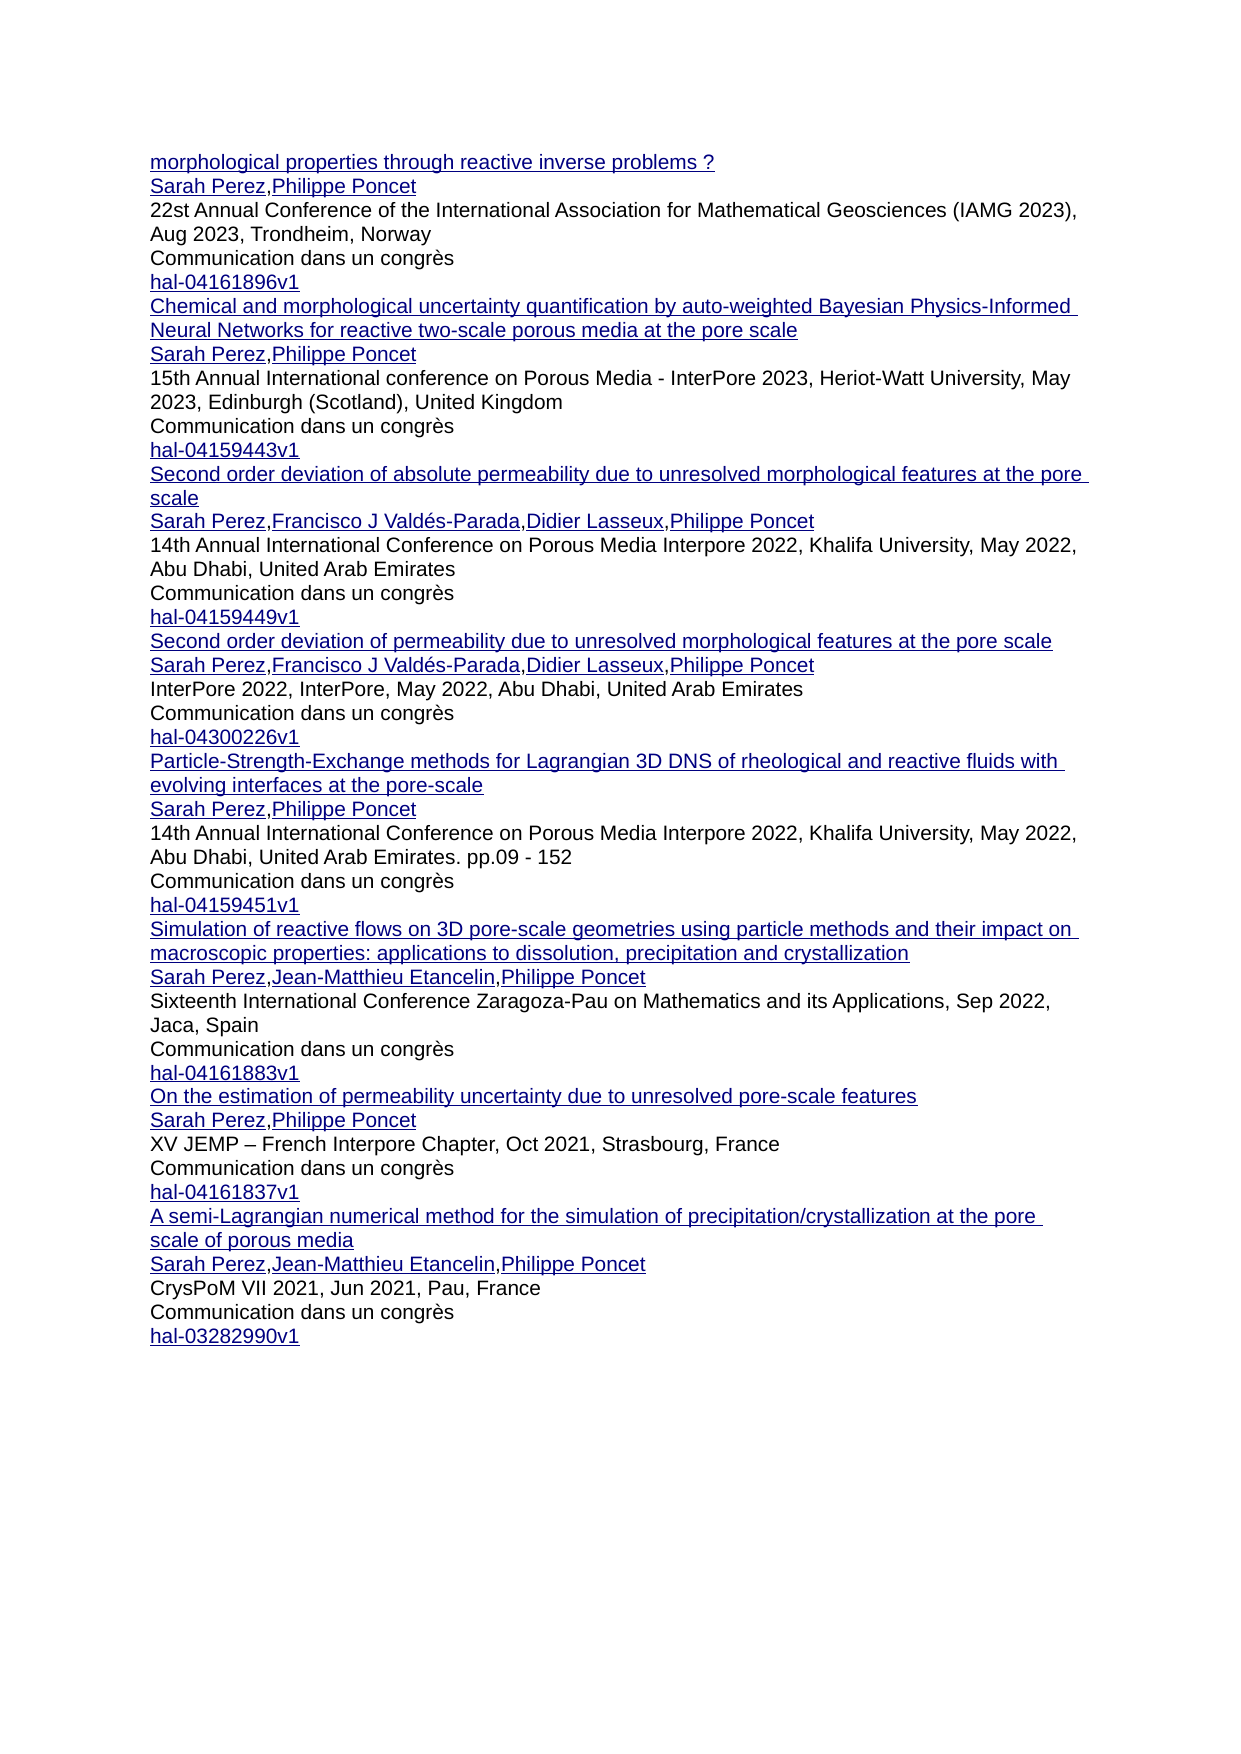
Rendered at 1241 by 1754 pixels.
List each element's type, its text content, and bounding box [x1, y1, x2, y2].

table_cell Simulation of reactive flows on 3D pore-scale geometries using particle methods and their impact on macroscopic properties: applications to dissolution, precipitation and crystallization Sarah Perez,Jean-Matthieu Etancelin,Philippe Poncet Sixteenth International Conference Zaragoza-Pau on Mathematics and its Applications, Sep 2022, Jaca, Spain Communication dans un congrès hal-04161883v1 [150, 917, 1090, 1084]
table_cell Second order deviation of permeability due to unresolved morphological features at the pore scale Sarah Perez,Francisco J Valdés-Parada,Didier Lasseux,Philippe Poncet InterPore 2022, InterPore, May 2022, Abu Dhabi, United Arab Emirates Communication dans un congrès hal-04300226v1 [150, 629, 1090, 749]
table_cell Chemical and morphological uncertainty quantification by auto-weighted Bayesian Physics-Informed Neural Networks for reactive two-scale porous media at the pore scale Sarah Perez,Philippe Poncet 15th Annual International conference on Porous Media - InterPore 2023, Heriot-Watt University, May 2023, Edinburgh (Scotland), United Kingdom Communication dans un congrès hal-04159443v1 [150, 294, 1090, 461]
table_cell Particle-Strength-Exchange methods for Lagrangian 3D DNS of rheological and reactive fluids with evolving interfaces at the pore-scale Sarah Perez,Philippe Poncet 14th Annual International Conference on Porous Media Interpore 2022, Khalifa University, May 2022, Abu Dhabi, United Arab Emirates. pp.09 - 152 Communication dans un congrès hal-04159451v1 [150, 749, 1090, 917]
table_cell On the estimation of permeability uncertainty due to unresolved pore-scale features Sarah Perez,Philippe Poncet XV JEMP – French Interpore Chapter, Oct 2021, Strasbourg, France Communication dans un congrès hal-04161837v1 [150, 1084, 1090, 1204]
table_cell Second order deviation of absolute permeability due to unresolved morphological features at the pore scale Sarah Perez,Francisco J Valdés-Parada,Didier Lasseux,Philippe Poncet 14th Annual International Conference on Porous Media Interpore 2022, Khalifa University, May 2022, Abu Dhabi, United Arab Emirates Communication dans un congrès hal-04159449v1 [150, 461, 1090, 629]
table_cell A semi-Lagrangian numerical method for the simulation of precipitation/crystallization at the pore scale of porous media Sarah Perez,Jean-Matthieu Etancelin,Philippe Poncet CrysPoM VII 2021, Jun 2021, Pau, France Communication dans un congrès hal-03282990v1 [150, 1204, 1090, 1348]
table_cell Bayesian uncertainty quantification in pore-scale imaging: how to robustly infer porous media morphological properties through reactive inverse problems ? Sarah Perez,Philippe Poncet 22st Annual Conference of the International Association for Mathematical Geosciences (IAMG 2023), Aug 2023, Trondheim, Norway Communication dans un congrès hal-04161896v1 [150, 150, 1090, 294]
